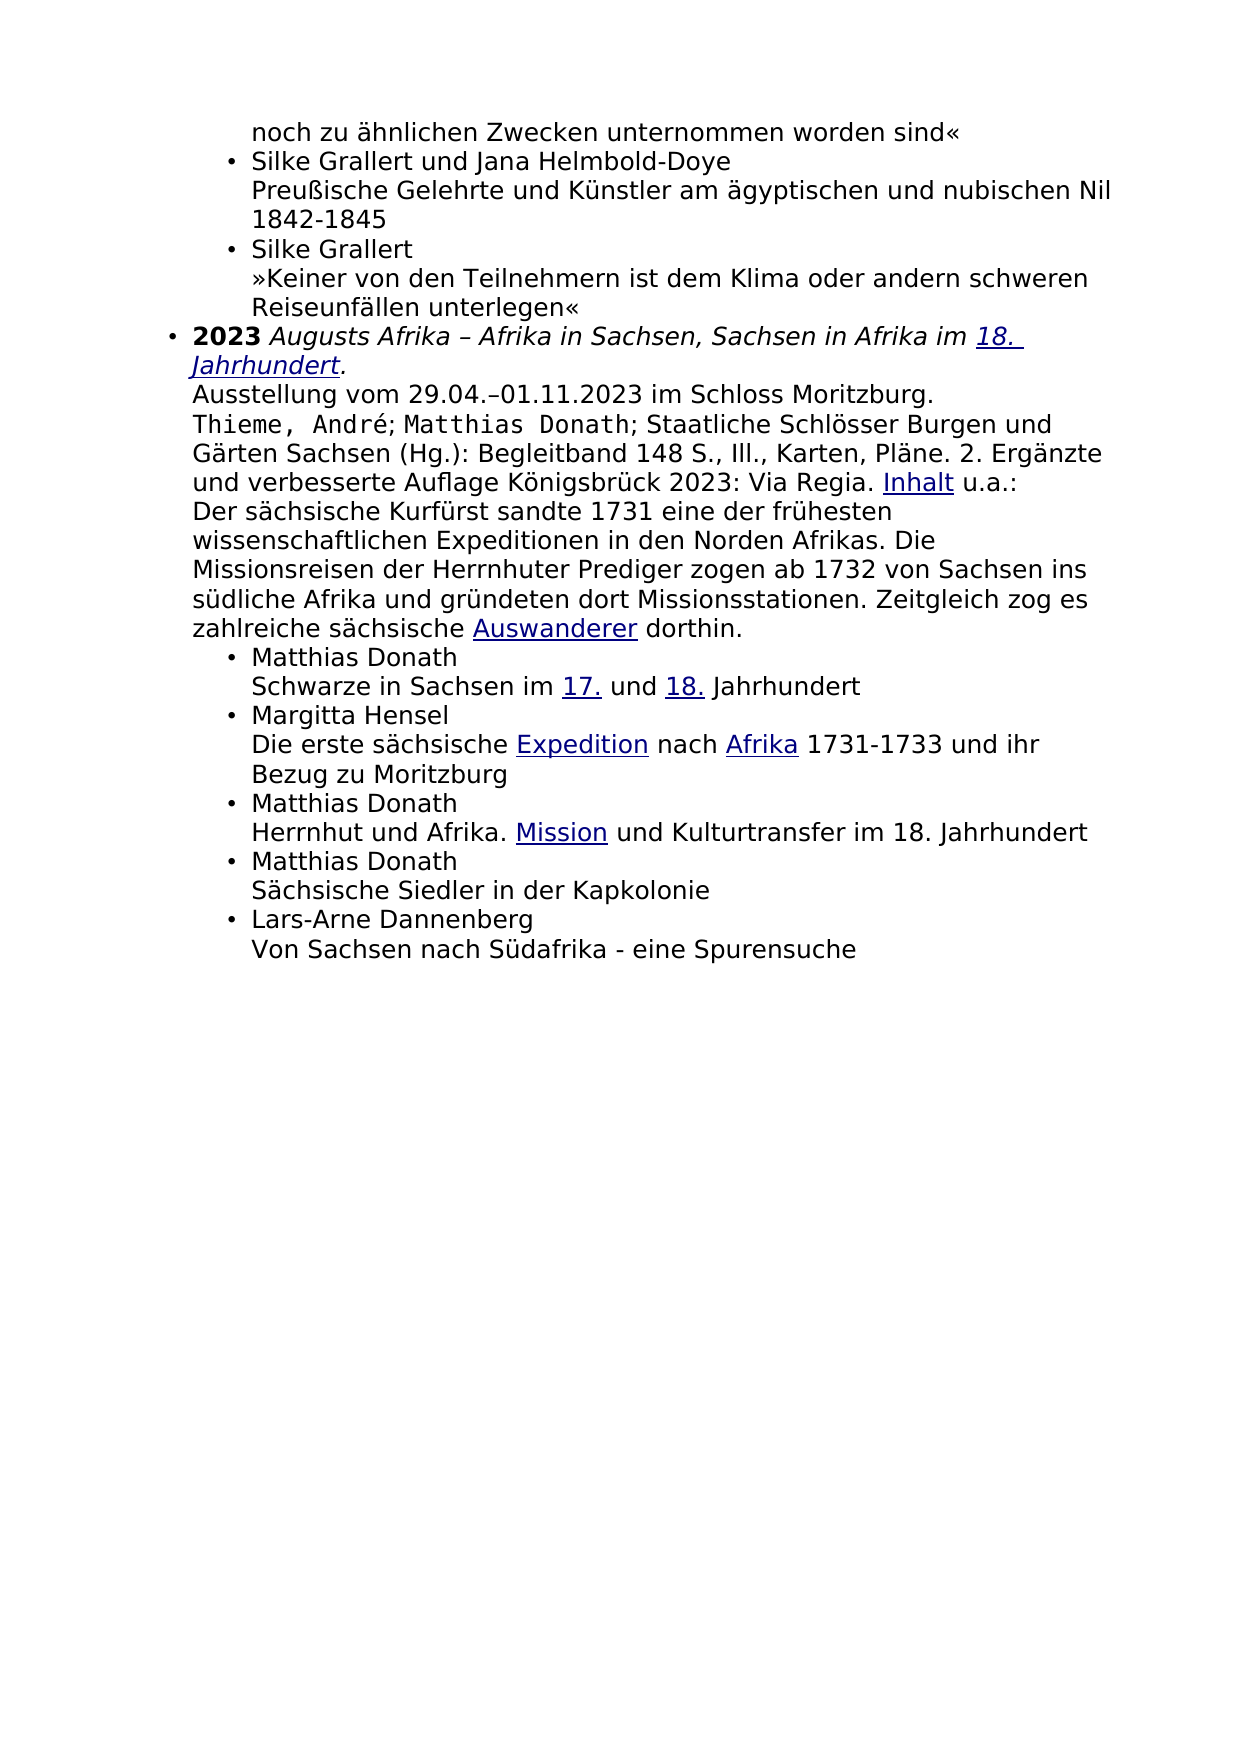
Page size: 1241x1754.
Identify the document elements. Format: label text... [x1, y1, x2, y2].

list Matthias Donath Herrnhut und Afrika. Mission und Kulturtransfer im 18. Jahrhundert [236, 789, 1122, 847]
list Matthias Donath Sächsische Siedler in der Kapkolonie [236, 847, 1122, 906]
list 2023 Augusts Afrika – Afrika in Sachsen, Sachsen in Afrika im 18. Jahrhundert. Ausstellung vom 29.04.–01.11.2023 im Schloss Moritzburg. Thieme, André; Matthias Donath; Staatliche Schlösser Burgen und Gärten Sachsen (Hg.): Begleitband 148 S., Ill., Karten, Pläne. 2. Ergänzte und verbesserte Auflage Königsbrück 2023: Via Regia. Inhalt u.a.: Der sächsische Kurfürst sandte 1731 eine der frühesten wissenschaftlichen Expeditionen in den Norden Afrikas. Die Missionsreisen der Herrnhuter Prediger zogen ab 1732 von Sachsen ins südliche Afrika und gründeten dort Missionsstationen. Zeitgleich zog es zahlreiche sächsische Auswanderer dorthin. [177, 322, 1122, 643]
list Matthias Donath Schwarze in Sachsen im 17. und 18. Jahrhundert [236, 643, 1122, 701]
list Margitta Hensel Die erste sächsische Expedition nach Afrika 1731-1733 und ihr Bezug zu Moritzburg [236, 701, 1122, 789]
list Silke Grallert »Keiner von den Teilnehmern ist dem Klima oder andern schweren Reiseunfällen unterlegen« [236, 235, 1122, 322]
list Silke Grallert und Jana Helmbold-Doye Preußische Gelehrte und Künstler am ägyptischen und nubischen Nil 1842-1845 [236, 147, 1122, 235]
list noch zu ähnlichen Zwecken unternommen worden sind« [236, 118, 1122, 147]
list Lars-Arne Dannenberg Von Sachsen nach Südafrika - eine Spurensuche [236, 906, 1122, 964]
